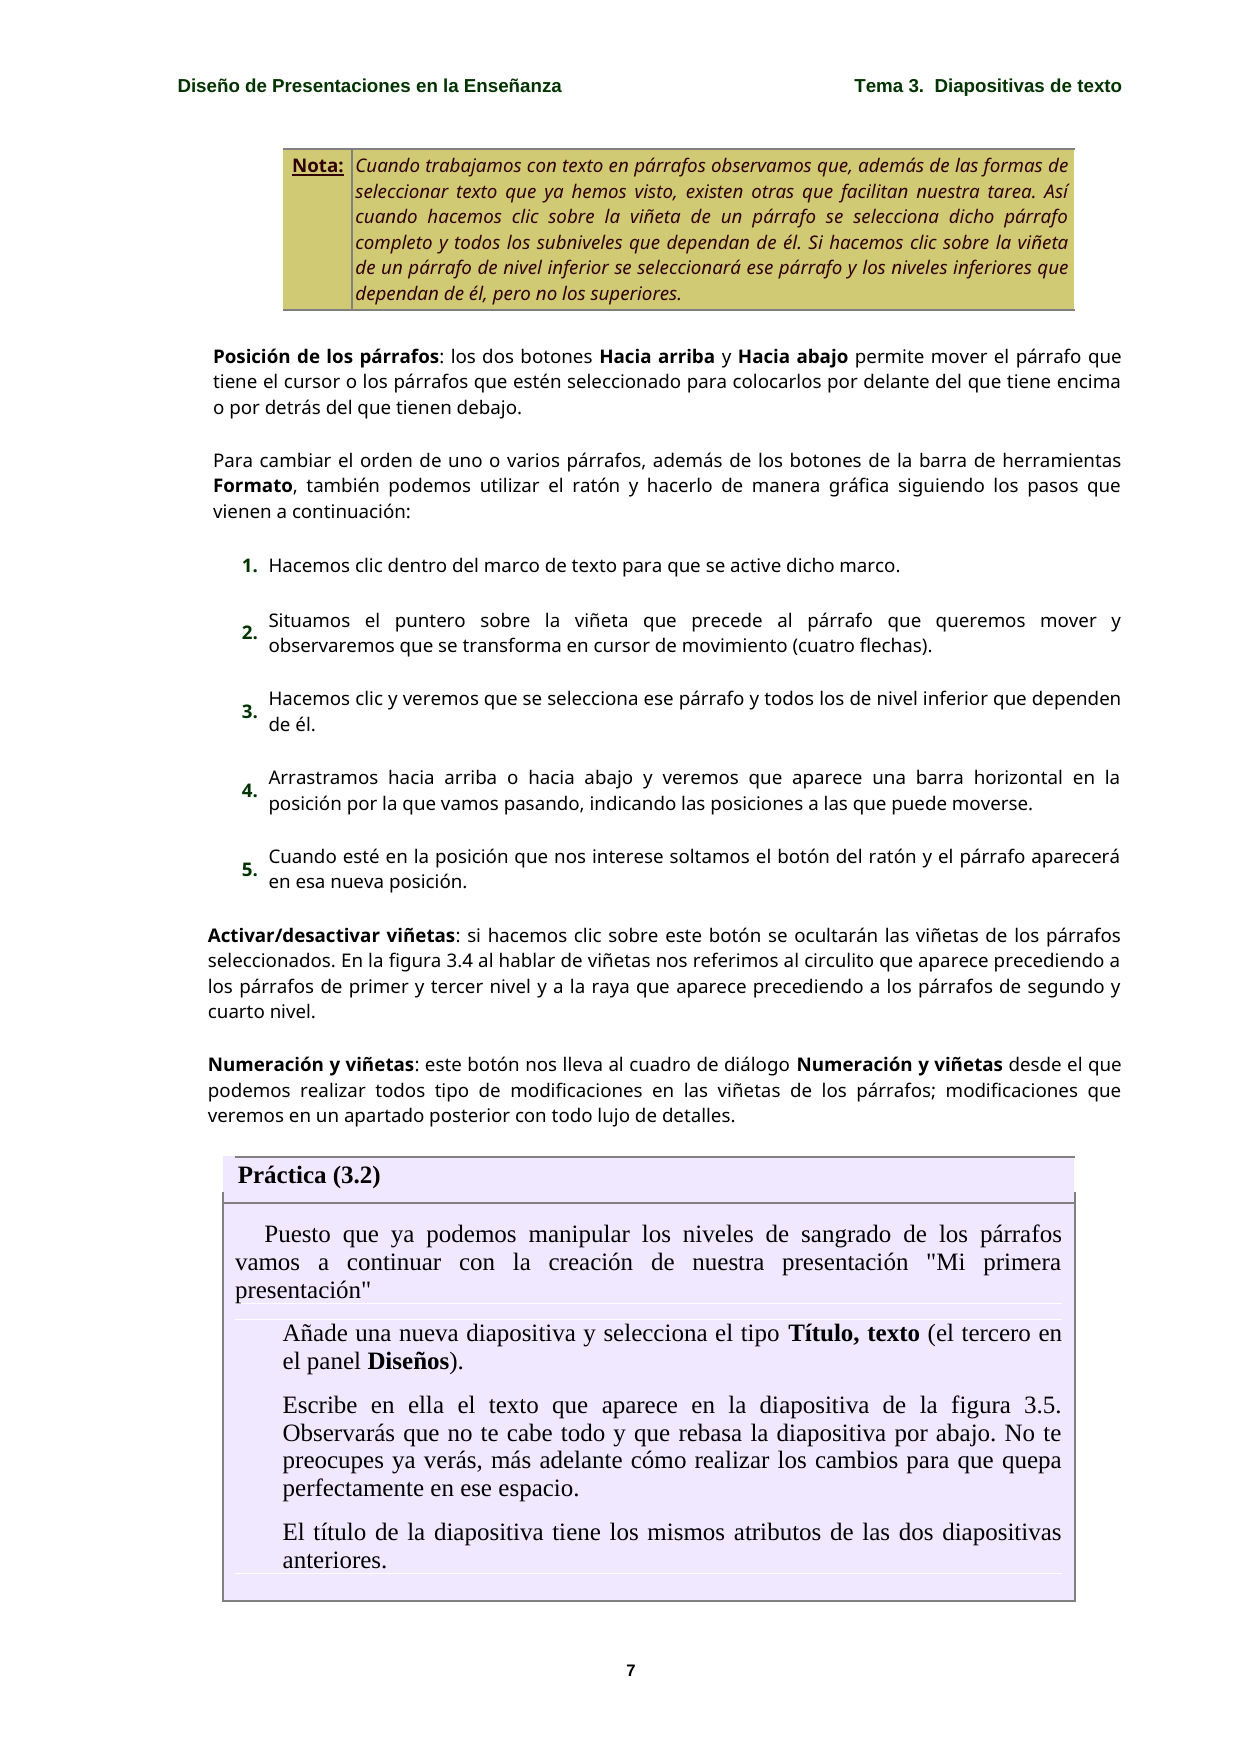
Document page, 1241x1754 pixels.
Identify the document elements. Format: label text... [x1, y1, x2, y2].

table_cell 4. [177, 765, 257, 816]
table_cell [177, 894, 257, 922]
table_header [1062, 1158, 1074, 1192]
table_header Nota: [283, 150, 351, 309]
table_cell [258, 579, 268, 607]
table_cell [194, 1024, 208, 1052]
table_cell [258, 552, 268, 579]
table_cell [177, 343, 199, 419]
table_cell [258, 765, 268, 816]
table_cell [199, 524, 213, 552]
table_cell [177, 922, 194, 1024]
table_cell [268, 894, 1122, 922]
table_cell [258, 737, 268, 764]
table_cell [235, 1391, 282, 1502]
table_cell [235, 1574, 1062, 1590]
table_cell 1. [177, 552, 257, 579]
table_header [223, 1156, 235, 1192]
table_cell Numeración y viñetas: este botón nos lleva al cuadro de diálogo Numeración y viñetas desde el que podemos realizar todos tipo de modificaciones en las viñetas de los párrafos; modificaciones que veremos en un apartado posterior con todo lujo de detalles. [208, 1052, 1122, 1128]
table_cell [199, 420, 213, 447]
table_cell [224, 1192, 1074, 1202]
table_cell [224, 1204, 235, 1590]
table_cell [258, 658, 268, 686]
table_cell [177, 1052, 194, 1128]
table_cell [199, 447, 213, 524]
table_cell [194, 922, 208, 1024]
table_cell 2. [177, 607, 257, 658]
table_cell [258, 816, 268, 843]
table_cell [177, 737, 257, 764]
table_cell [235, 1375, 282, 1391]
table_header Cuando trabajamos con texto en párrafos observamos que, además de las formas de seleccionar texto que ya hemos visto, existen otras que facilitan nuestra tarea. Así cuando hacemos clic sobre la viñeta de un párrafo se selecciona dicho párrafo completo y todos los subniveles que dependan de él. Si hacemos clic sobre la viñeta de un párrafo de nivel inferior se seleccionará ese párrafo y los niveles inferiores que dependan de él, pero no los superiores. [353, 150, 1074, 309]
table_cell [235, 1502, 282, 1518]
table_header Práctica (3.2) [235, 1158, 1062, 1192]
table_cell [268, 737, 1122, 764]
table_cell [224, 1590, 1074, 1600]
table_cell [283, 1502, 1062, 1518]
table_cell [177, 1128, 1122, 1156]
table_cell Cuando esté en la posición que nos interese soltamos el botón del ratón y el párrafo aparecerá en esa nueva posición. [268, 843, 1122, 894]
table_cell [177, 658, 257, 686]
table_cell [268, 658, 1122, 686]
table_cell [1075, 148, 1122, 315]
table_cell [283, 1375, 1062, 1391]
table_cell [258, 607, 268, 658]
table_cell [268, 816, 1122, 843]
table_cell Escribe en ella el texto que aparece en la diapositiva de la figura 3.5. Observarás que no te cabe todo y que rebasa la diapositiva por abajo. No te preocupes ya verás, más adelante cómo realizar los cambios para que quepa perfectamente en ese espacio. [283, 1391, 1062, 1502]
table_cell [177, 447, 199, 524]
table_cell [213, 420, 1122, 447]
table_cell 5. [177, 843, 257, 894]
table_cell [235, 1518, 282, 1573]
table_header [235, 1204, 1062, 1220]
table_cell [268, 579, 1122, 607]
table_cell [208, 1024, 1122, 1052]
table_cell Puesto que ya podemos manipular los niveles de sangrado de los párrafos vamos a continuar con la creación de nuestra presentación "Mi primera presentación" [235, 1220, 1062, 1303]
table_cell [177, 1024, 194, 1052]
table_cell [177, 816, 257, 843]
table_cell [258, 894, 268, 922]
table_cell [1062, 1204, 1074, 1590]
table_cell [177, 1156, 223, 1600]
table_cell [177, 524, 199, 552]
table_cell [235, 1304, 1062, 1319]
table_cell Para cambiar el orden de uno o varios párrafos, además de los botones de la barra de herramientas Formato, también podemos utilizar el ratón y hacerlo de manera gráfica siguiendo los pasos que vienen a continuación: [213, 447, 1122, 524]
table_cell [213, 524, 1122, 552]
table_cell [177, 148, 223, 315]
table_cell Hacemos clic dentro del marco de texto para que se active dicho marco. [268, 552, 1122, 579]
table_cell Arrastramos hacia arriba o hacia abajo y veremos que aparece una barra horizontal en la posición por la que vamos pasando, indicando las posiciones a las que puede moverse. [268, 765, 1122, 816]
table_cell Situamos el puntero sobre la viñeta que precede al párrafo que queremos mover y observaremos que se transforma en cursor de movimiento (cuatro flechas). [268, 607, 1122, 658]
table_cell [177, 420, 199, 447]
table_cell [194, 1052, 208, 1128]
table_cell [1075, 1156, 1122, 1600]
table_cell [223, 148, 283, 315]
table_cell [177, 579, 257, 607]
table_cell [177, 315, 1122, 343]
table_cell [283, 311, 1074, 315]
table_cell [258, 843, 268, 894]
table_cell Activar/desactivar viñetas: si hacemos clic sobre este botón se ocultarán las viñetas de los párrafos seleccionados. En la figura 3.4 al hablar de viñetas nos referimos al circulito que aparece precediendo a los párrafos de primer y tercer nivel y a la raya que aparece precediendo a los párrafos de segundo y cuarto nivel. [208, 922, 1122, 1024]
table_cell 3. [177, 686, 257, 737]
table_cell Posición de los párrafos: los dos botones Hacia arriba y Hacia abajo permite mover el párrafo que tiene el cursor o los párrafos que estén seleccionado para colocarlos por delante del que tiene encima o por detrás del que tienen debajo. [213, 343, 1122, 419]
table_cell Hacemos clic y veremos que se selecciona ese párrafo y todos los de nivel inferior que dependen de él. [268, 686, 1122, 737]
table_cell Añade una nueva diapositiva y selecciona el tipo Título, texto (el tercero en el panel Diseños). [283, 1320, 1062, 1375]
table_cell [199, 343, 213, 419]
table_cell El título de la diapositiva tiene los mismos atributos de las dos diapositivas anteriores. [283, 1518, 1062, 1573]
table_cell [258, 686, 268, 737]
table_cell [235, 1320, 282, 1375]
